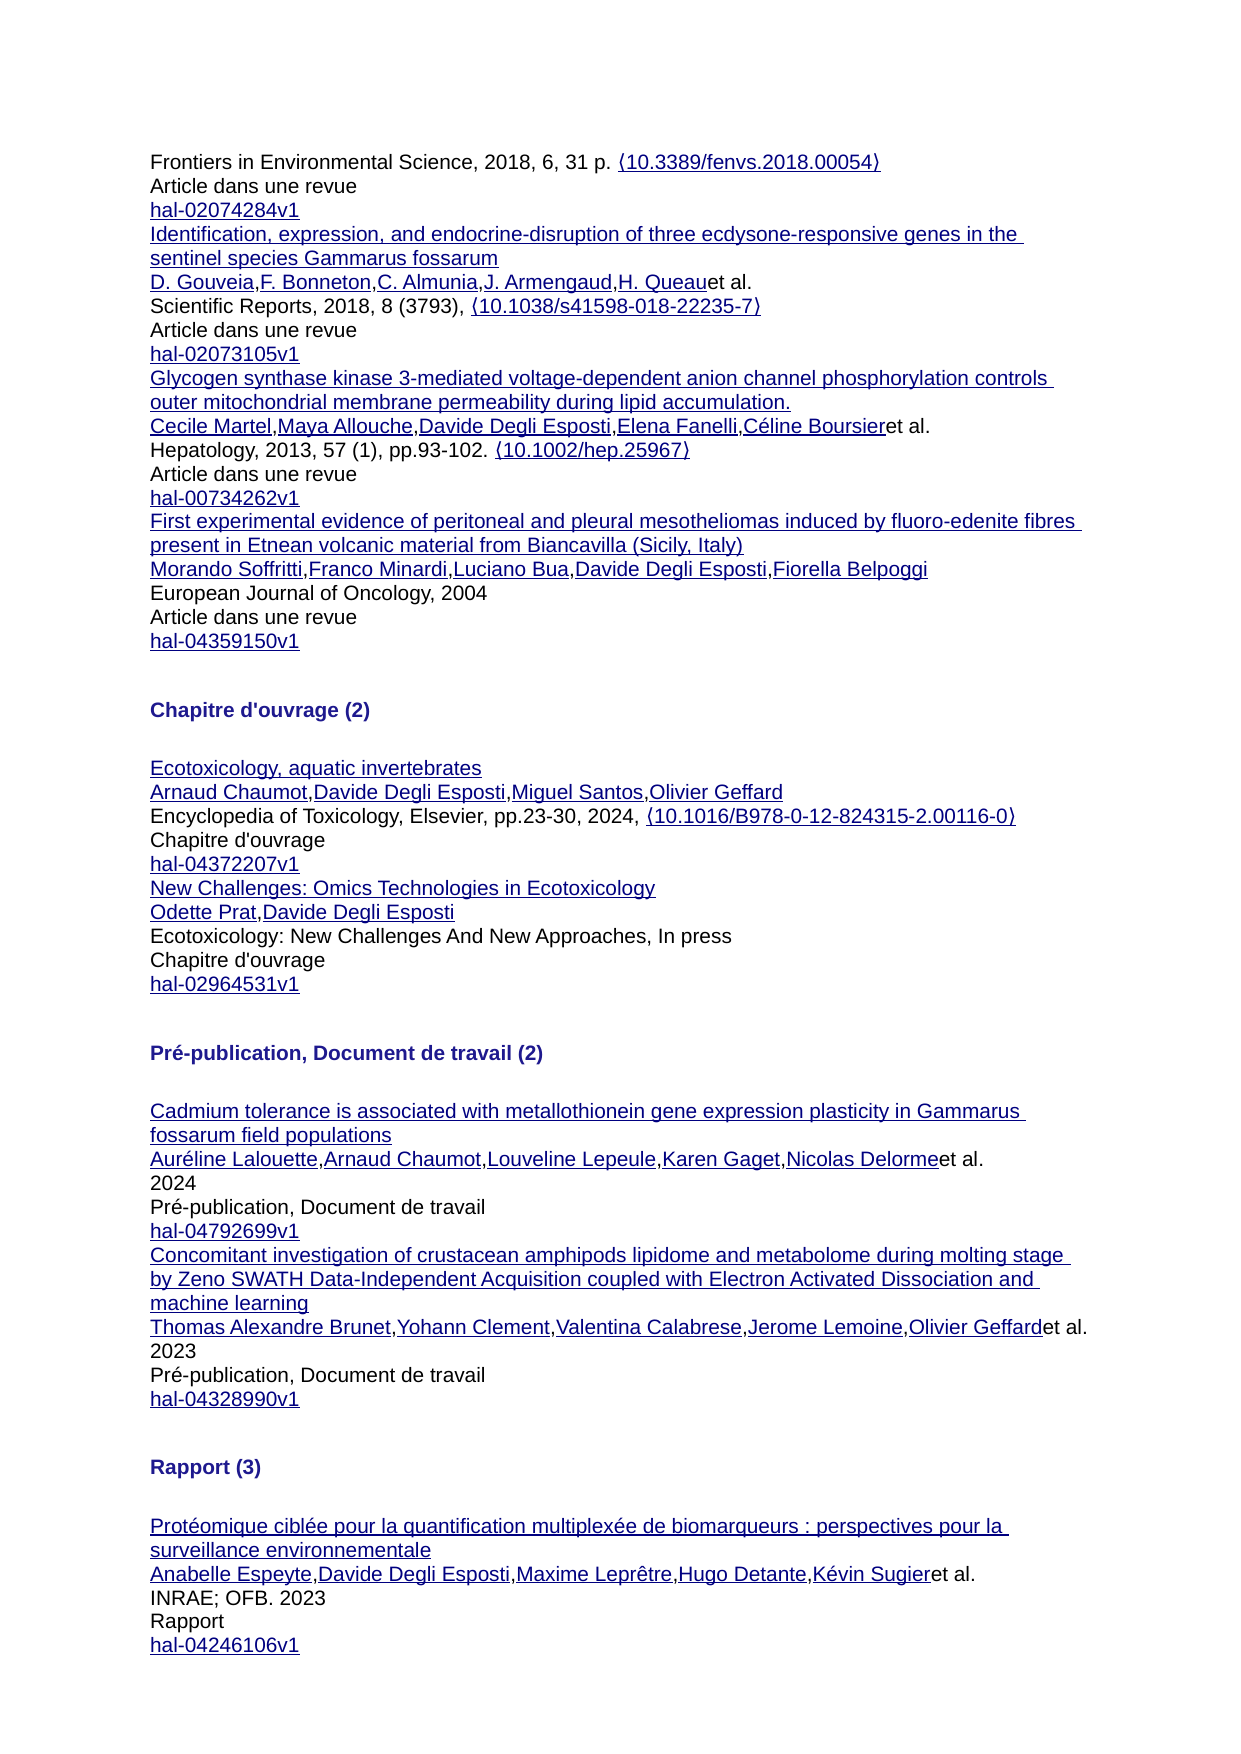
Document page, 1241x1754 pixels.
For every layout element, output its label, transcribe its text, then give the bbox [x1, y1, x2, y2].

table_cell First experimental evidence of peritoneal and pleural mesotheliomas induced by fluoro-edenite fibres present in Etnean volcanic material from Biancavilla (Sicily, Italy) Morando Soffritti,Franco Minardi,Luciano Bua,Davide Degli Esposti,Fiorella Belpoggi European Journal of Oncology, 2004 Article dans une revue hal-04359150v1 [150, 509, 1090, 653]
table_cell Glycogen synthase kinase 3-mediated voltage-dependent anion channel phosphorylation controls outer mitochondrial membrane permeability during lipid accumulation. Cecile Martel,Maya Allouche,Davide Degli Esposti,Elena Fanelli,Céline Boursieret al. Hepatology, 2013, 57 (1), pp.93-102. ⟨10.1002/hep.25967⟩ Article dans une revue hal-00734262v1 [150, 366, 1090, 509]
subtitle Chapitre d'ouvrage (2) [150, 698, 1090, 722]
table_header Ecotoxicology, aquatic invertebrates Arnaud Chaumot,Davide Degli Esposti,Miguel Santos,Olivier Geffard Encyclopedia of Toxicology, Elsevier, pp.23-30, 2024, ⟨10.1016/B978-0-12-824315-2.00116-0⟩ Chapitre d'ouvrage hal-04372207v1 [150, 756, 1090, 876]
subtitle Rapport (3) [150, 1455, 1090, 1479]
table_header Cadmium tolerance is associated with metallothionein gene expression plasticity in Gammarus fossarum field populations Auréline Lalouette,Arnaud Chaumot,Louveline Lepeule,Karen Gaget,Nicolas Delormeet al. 2024 Pré-publication, Document de travail hal-04792699v1 [150, 1099, 1090, 1243]
table_cell Concomitant investigation of crustacean amphipods lipidome and metabolome during molting stage by Zeno SWATH Data-Independent Acquisition coupled with Electron Activated Dissociation and machine learning Thomas Alexandre Brunet,Yohann Clement,Valentina Calabrese,Jerome Lemoine,Olivier Geffardet al. 2023 Pré-publication, Document de travail hal-04328990v1 [150, 1243, 1090, 1410]
table_header Protéomique ciblée pour la quantification multiplexée de biomarqueurs : perspectives pour la surveillance environnementale Anabelle Espeyte,Davide Degli Esposti,Maxime Leprêtre,Hugo Detante,Kévin Sugieret al. INRAE; OFB. 2023 Rapport hal-04246106v1 [150, 1514, 1090, 1657]
table_cell New Challenges: Omics Technologies in Ecotoxicology Odette Prat,Davide Degli Esposti Ecotoxicology: New Challenges And New Approaches, In press Chapitre d'ouvrage hal-02964531v1 [150, 876, 1090, 996]
subtitle Pré-publication, Document de travail (2) [150, 1041, 1090, 1064]
table_cell Frontiers in Environmental Science, 2018, 6, 31 p. ⟨10.3389/fenvs.2018.00054⟩ Article dans une revue hal-02074284v1 [150, 150, 1090, 222]
table_cell Identification, expression, and endocrine-disruption of three ecdysone-responsive genes in the sentinel species Gammarus fossarum D. Gouveia,F. Bonneton,C. Almunia,J. Armengaud,H. Queauet al. Scientific Reports, 2018, 8 (3793), ⟨10.1038/s41598-018-22235-7⟩ Article dans une revue hal-02073105v1 [150, 222, 1090, 366]
